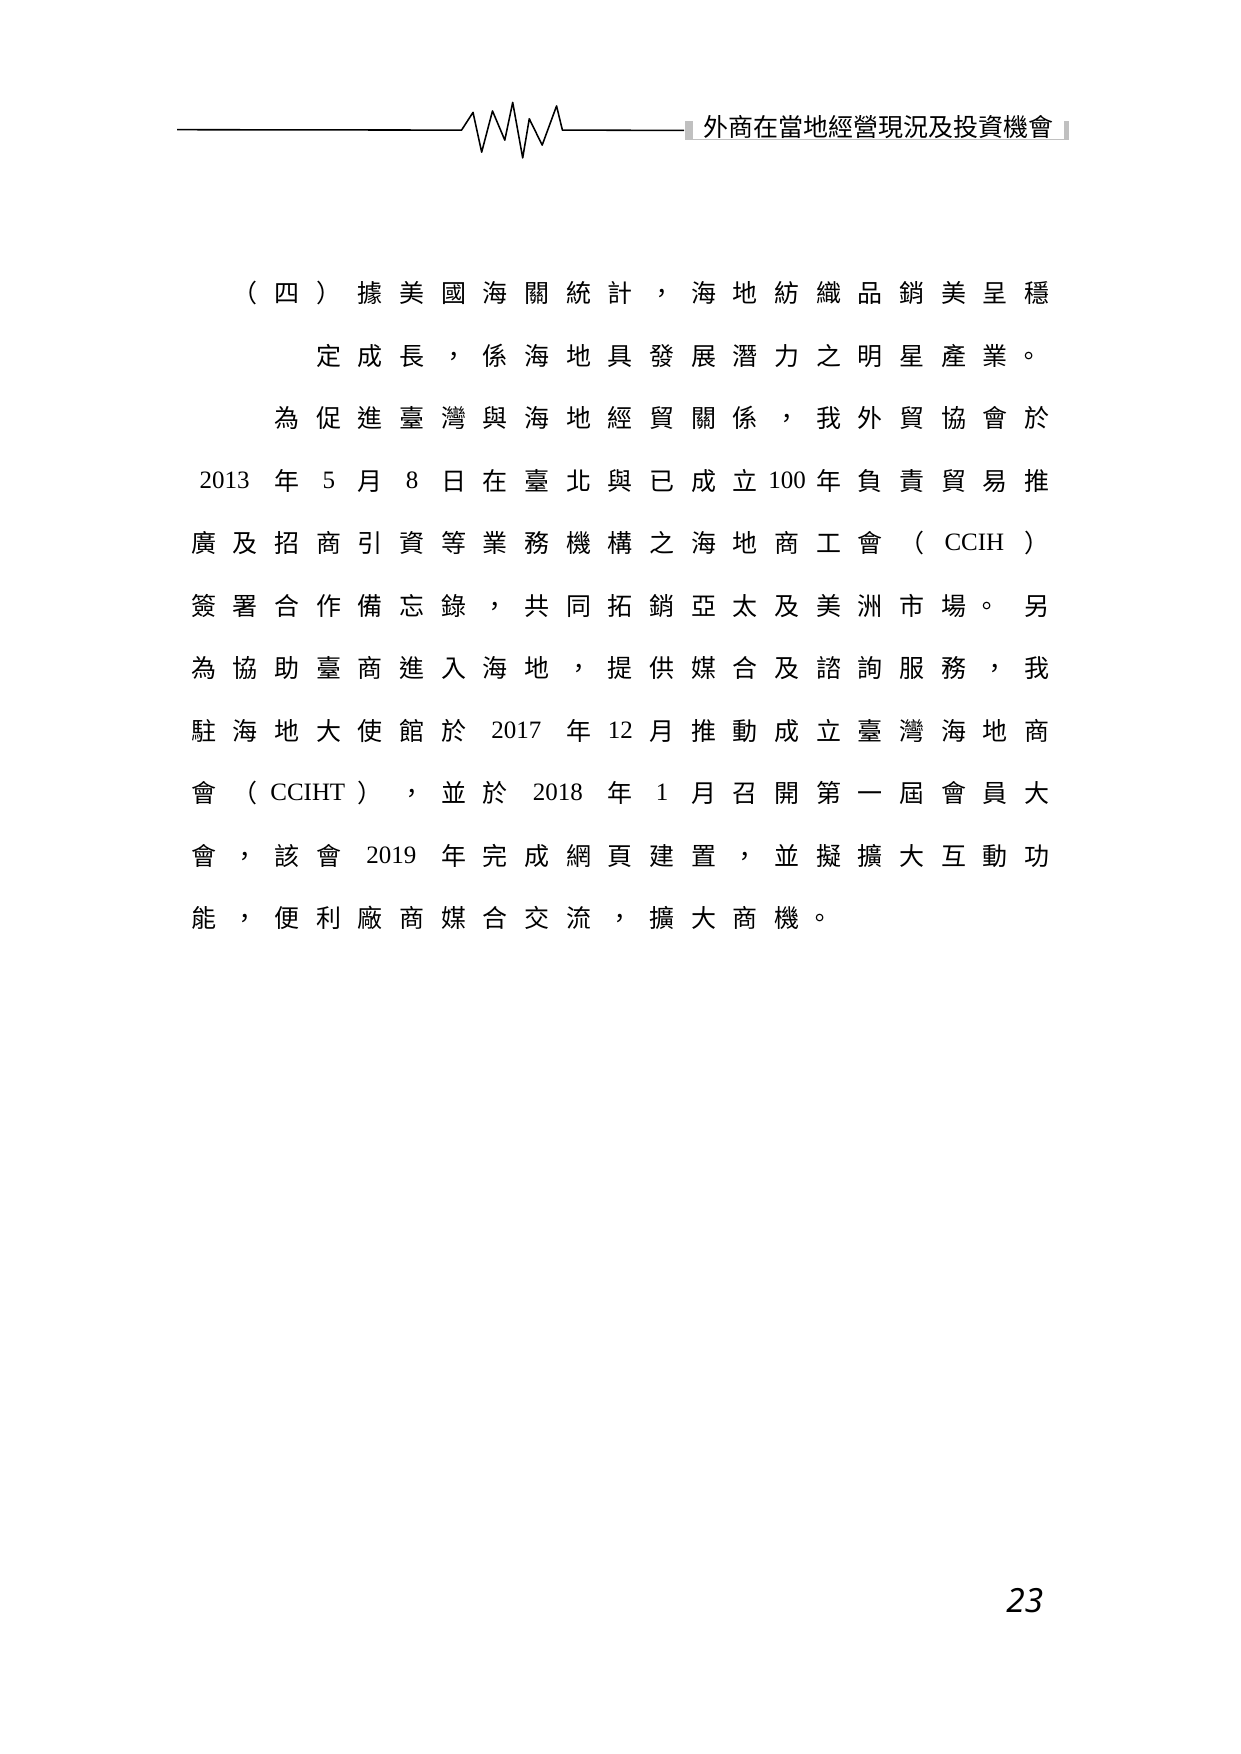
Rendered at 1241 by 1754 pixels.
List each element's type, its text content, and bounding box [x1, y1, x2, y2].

text 為促進臺灣與海地經貿關係，我外貿協會於2013年5月8日在臺北與已成立100年負責貿易推廣及招商引資等業務機構之海地商工會（CCIH）簽署合作備忘錄，共同拓銷亞太及美洲市場。另為協助臺商進入海地，提供媒合及諮詢服務，我駐海地大使館於2017年12月推動成立臺灣海地商會（CCIHT），並於2018年1月召開第一屆會員大會，該會2019年完成網頁建置，並擬擴大互動功能，便利廠商媒合交流，擴大商機。 [183, 375, 1058, 938]
text （四）據美國海關統計，海地紡織品銷美呈穩定成長，係海地具發展潛力之明星產業。 [207, 250, 1058, 375]
